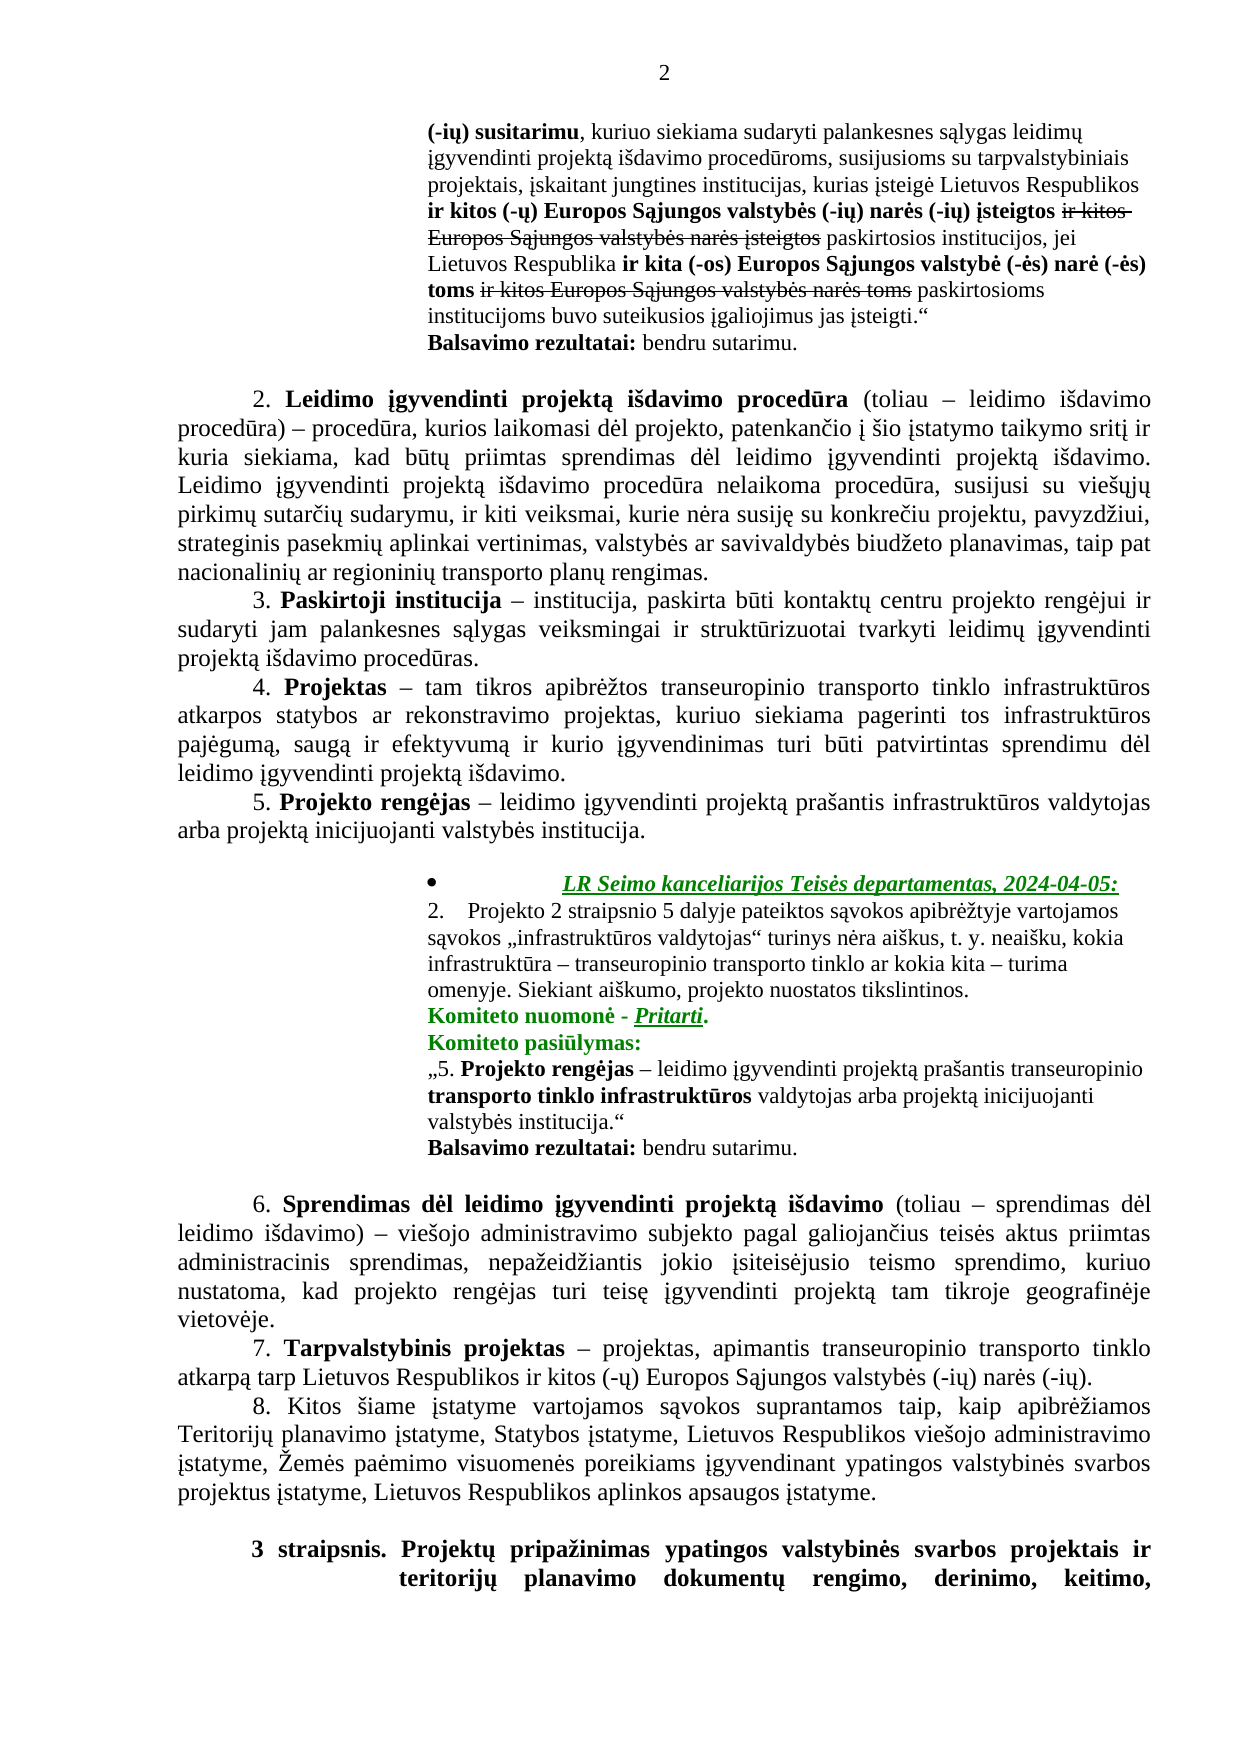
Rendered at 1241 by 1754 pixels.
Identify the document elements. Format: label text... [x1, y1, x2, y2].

text 6. Sprendimas dėl leidimo įgyvendinti projektą išdavimo (toliau – sprendimas dėl leidimo išdavimo) – viešojo administravimo subjekto pagal galiojančius teisės aktus priimtas administracinis sprendimas, nepažeidžiantis jokio įsiteisėjusio teismo sprendimo, kuriuo nustatoma, kad projekto rengėjas turi teisę įgyvendinti projektą tam tikroje geografinėje vietovėje. [177, 1189, 1152, 1333]
text (-ių) susitarimu, kuriuo siekiama sudaryti palankesnes sąlygas leidimų įgyvendinti projektą išdavimo procedūroms, susijusioms su tarpvalstybiniais projektais, įskaitant jungtines institucijas, kurias įsteigė Lietuvos Respublikos ir kitos (-ų) Europos Sąjungos valstybės (-ių) narės (-ių) įsteigtos ir kitos Europos Sąjungos valstybės narės įsteigtos paskirtosios institucijos, jei Lietuvos Respublika ir kita (-os) Europos Sąjungos valstybė (-ės) narė (-ės) toms ir kitos Europos Sąjungos valstybės narės toms paskirtosioms institucijoms buvo suteikusios įgaliojimus jas įsteigti.“ [427, 118, 1152, 329]
text „5. Projekto rengėjas – leidimo įgyvendinti projektą prašantis transeuropinio transporto tinklo infrastruktūros valdytojas arba projektą inicijuojanti valstybės institucija.“ [427, 1055, 1152, 1134]
text 2. Leidimo įgyvendinti projektą išdavimo procedūra (toliau – leidimo išdavimo procedūra) – procedūra, kurios laikomasi dėl projekto, patenkančio į šio įstatymo taikymo sritį ir kuria siekiama, kad būtų priimtas sprendimas dėl leidimo įgyvendinti projektą išdavimo. Leidimo įgyvendinti projektą išdavimo procedūra nelaikoma procedūra, susijusi su viešųjų pirkimų sutarčių sudarymu, ir kiti veiksmai, kurie nėra susiję su konkrečiu projektu, pavyzdžiui, strateginis pasekmių aplinkai vertinimas, valstybės ar savivaldybės biudžeto planavimas, taip pat nacionalinių ar regioninių transporto planų rengimas. [177, 384, 1152, 585]
text 8. Kitos šiame įstatyme vartojamos sąvokos suprantamos taip, kaip apibrėžiamos Teritorijų planavimo įstatyme, Statybos įstatyme, Lietuvos Respublikos viešojo administravimo įstatyme, Žemės paėmimo visuomenės poreikiams įgyvendinant ypatingos valstybinės svarbos projektus įstatyme, Lietuvos Respublikos aplinkos apsaugos įstatyme. [177, 1391, 1152, 1506]
text 5. Projekto rengėjas – leidimo įgyvendinti projektą prašantis infrastruktūros valdytojas arba projektą inicijuojanti valstybės institucija. [177, 787, 1152, 844]
text Balsavimo rezultatai: bendru sutarimu. [427, 329, 1152, 355]
text 2. Projekto 2 straipsnio 5 dalyje pateiktos sąvokos apibrėžtyje vartojamos sąvokos „infrastruktūros valdytojas“ turinys nėra aiškus, t. y. neaišku, kokia infrastruktūra – transeuropinio transporto tinklo ar kokia kita – turima omenyje. Siekiant aiškumo, projekto nuostatos tikslintinos. [427, 897, 1152, 1003]
text Balsavimo rezultatai: bendru sutarimu. [427, 1134, 1152, 1161]
text Komiteto nuomonė - Pritarti. [427, 1003, 1152, 1029]
text 4. Projektas – tam tikros apibrėžtos transeuropinio transporto tinklo infrastruktūros atkarpos statybos ar rekonstravimo projektas, kuriuo siekiama pagerinti tos infrastruktūros pajėgumą, saugą ir efektyvumą ir kurio įgyvendinimas turi būti patvirtintas sprendimu dėl leidimo įgyvendinti projektą išdavimo. [177, 672, 1152, 787]
text Komiteto pasiūlymas: [427, 1029, 1152, 1055]
text 7. Tarpvalstybinis projektas – projektas, apimantis transeuropinio transporto tinklo atkarpą tarp Lietuvos Respublikos ir kitos (-ų) Europos Sąjungos valstybės (-ių) narės (-ių). [177, 1333, 1152, 1391]
list LR Seimo kanceliarijos Teisės departamentas, 2024-04-05: [427, 870, 1152, 897]
text 3 straipsnis. Projektų pripažinimas ypatingos valstybinės svarbos projektais ir teritorijų planavimo dokumentų rengimo, derinimo, keitimo, [251, 1534, 1152, 1592]
text 3. Paskirtoji institucija – institucija, paskirta būti kontaktų centru projekto rengėjui ir sudaryti jam palankesnes sąlygas veiksmingai ir struktūrizuotai tvarkyti leidimų įgyvendinti projektą išdavimo procedūras. [177, 585, 1152, 672]
